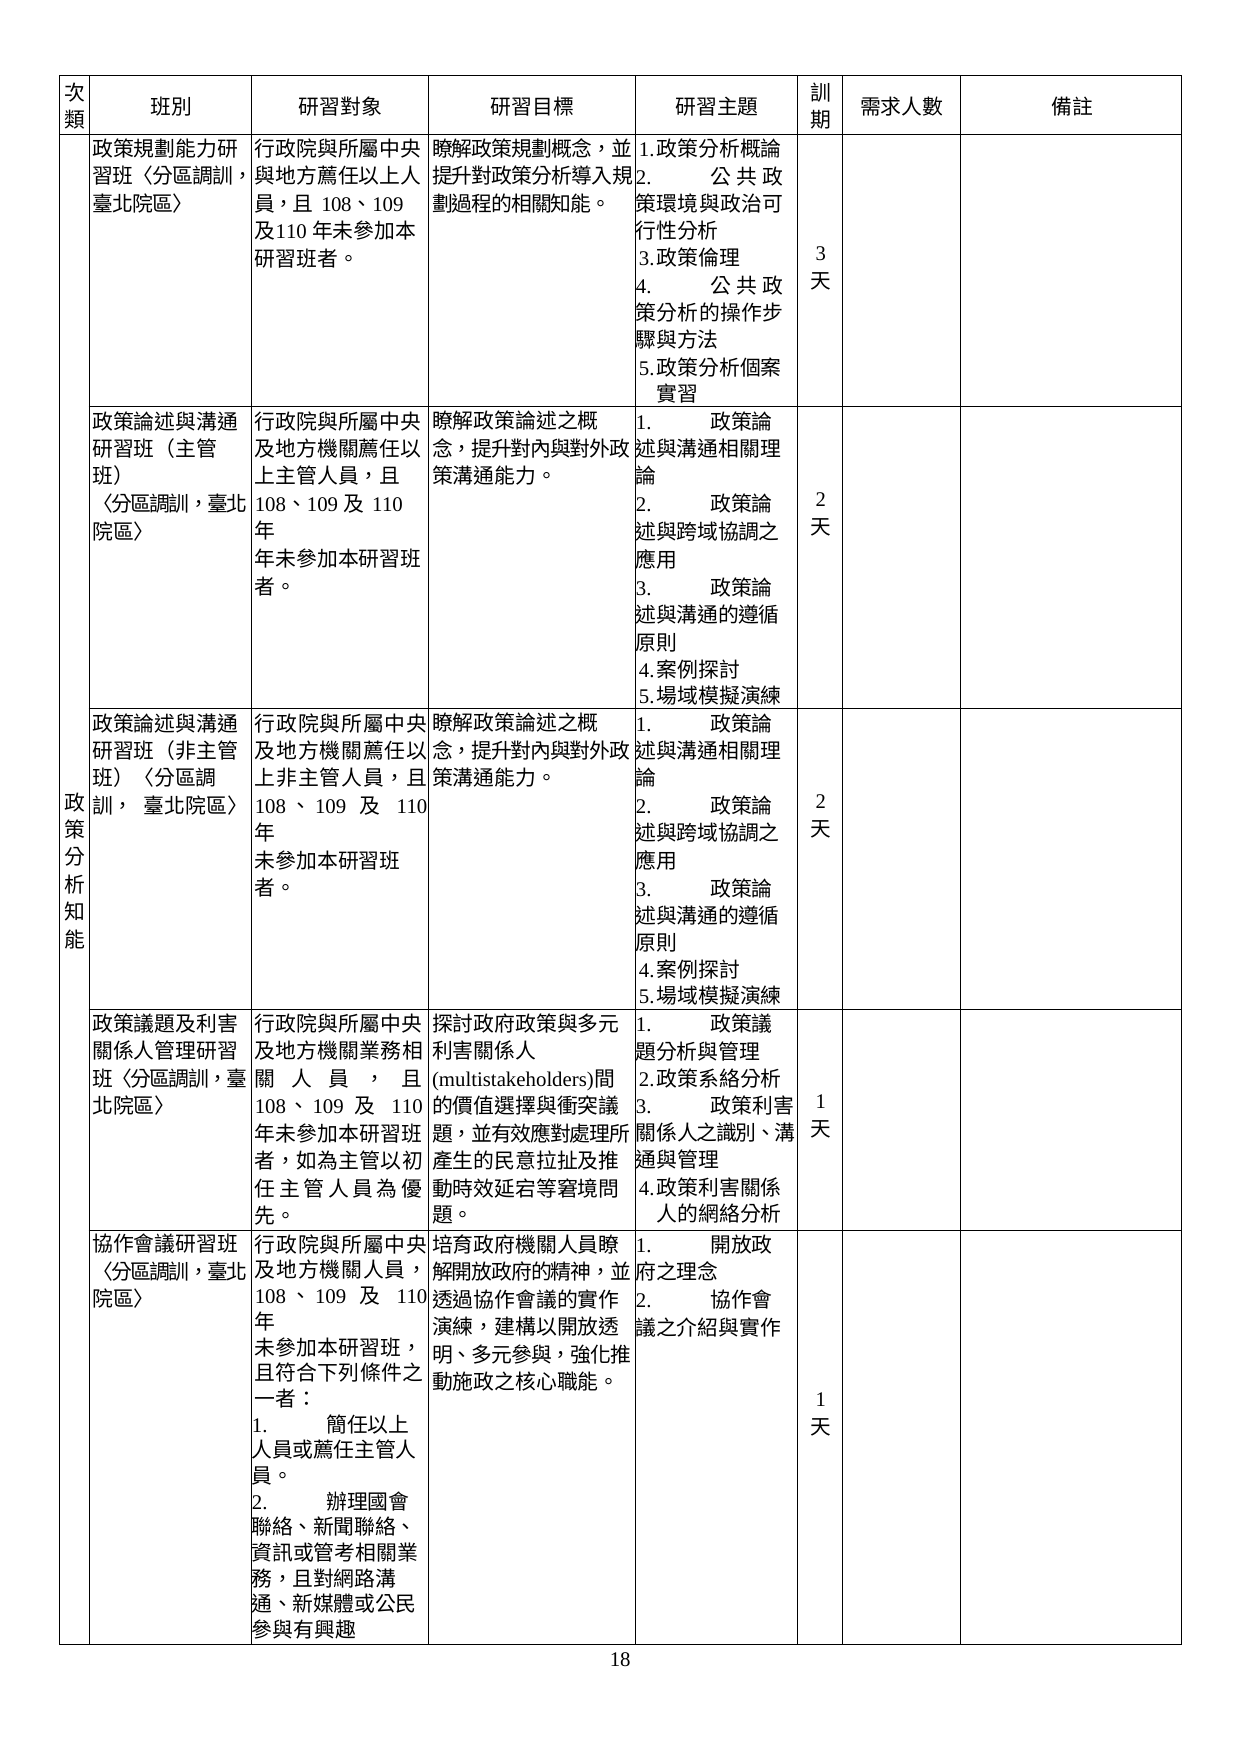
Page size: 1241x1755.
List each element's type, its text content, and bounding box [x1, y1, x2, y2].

table_cell 政策論述與溝通研習班（非主管班）〈分區調訓， 臺北院區〉 [90, 709, 251, 1008]
table_cell 政策議題及利害關係人管理研習班〈分區調訓，臺北院區〉 [90, 1010, 251, 1229]
table_cell [843, 709, 960, 1008]
table_cell [843, 1231, 960, 1644]
table_cell 行政院與所屬中央與地方薦任以上人員，且 108、109 及110 年未參加本研習班者。 [252, 135, 428, 406]
table_header 研習目標 [429, 76, 635, 134]
table_cell [843, 1010, 960, 1229]
table_cell 行政院與所屬中央及地方機關薦任以上非主管人員，且108、109 及 110 年 未參加本研習班者。 [252, 709, 428, 1008]
table_cell [843, 407, 960, 708]
table_header 需求人數 [843, 76, 960, 134]
table_cell 1 天 [798, 1010, 842, 1229]
table_cell 政策論述與溝通相關理論 政策論述與跨域協調之應用 政策論述與溝通的遵循原則 案例探討 場域模擬演練 [636, 709, 797, 1008]
table_cell 行政院與所屬中央及地方機關薦任以上主管人員，且108、109 及 110 年 年未參加本研習班者。 [252, 407, 428, 708]
table_cell [843, 135, 960, 406]
table_cell [961, 407, 1181, 708]
table_cell 2 天 [798, 709, 842, 1008]
table_header 次類 [60, 76, 89, 134]
table_header 班別 [90, 76, 251, 134]
table_cell [961, 1231, 1181, 1644]
table_cell 政策分析概論 公共政策環境與政治可行性分析 政策倫理 公共政策分析的操作步驟與方法 政策分析個案 實習 [636, 135, 797, 406]
table_cell 行政院與所屬中央及地方機關人員， 108、109 及 110 年 未參加本研習班， 且符合下列條件之一者： 簡任以上人員或薦任主管人員。 辦理國會聯絡、新聞聯絡、資訊或管考相關業 務，且對網路溝通、新媒體或公民參與有興趣 者。 [252, 1231, 428, 1644]
table_cell 開放政府之理念 協作會議之介紹與實作 [636, 1231, 797, 1644]
table_cell 政策規劃能力研習班〈分區調訓， 臺北院區〉 [90, 135, 251, 406]
table_cell 3 天 [798, 135, 842, 406]
table_header 訓期 [798, 76, 842, 134]
table_cell 行政院與所屬中央及地方機關業務相關人員，且 108、109 及 110 年未參加本研習班者，如為主管以初任主管人員為優先。 [252, 1010, 428, 1229]
table_cell [961, 709, 1181, 1008]
table_cell 瞭解政策規劃概念，並提升對政策分析導入規劃過程的相關知能。 [429, 135, 635, 406]
table_cell 瞭解政策論述之概 念，提升對內與對外政策溝通能力。 [429, 407, 635, 708]
table_cell 協作會議研習班 〈分區調訓，臺北院區〉 [90, 1231, 251, 1644]
table_header 備註 [961, 76, 1181, 134]
table_cell 瞭解政策論述之概 念，提升對內與對外政策溝通能力。 [429, 709, 635, 1008]
table_header 研習對象 [252, 76, 428, 134]
table_cell 1 天 [798, 1231, 842, 1644]
table_cell 政策議題分析與管理 政策系絡分析 政策利害關係人之識別、溝通與管理 政策利害關係 人的網絡分析 [636, 1010, 797, 1229]
table_cell [961, 135, 1181, 406]
table_cell 政策分析知能 [60, 135, 89, 1644]
table_cell [961, 1010, 1181, 1229]
table_cell 探討政府政策與多元利害關係人(multistakeholders)間的價值選擇與衝突議題，並有效應對處理所產生的民意拉扯及推動時效延宕等窘境問 題。 [429, 1010, 635, 1229]
table_cell 2 天 [798, 407, 842, 708]
table_cell 政策論述與溝通研習班（主管班） 〈分區調訓，臺北院區〉 [90, 407, 251, 708]
table_cell 政策論述與溝通相關理論 政策論述與跨域協調之應用 政策論述與溝通的遵循原則 案例探討 場域模擬演練 [636, 407, 797, 708]
table_cell 培育政府機關人員瞭解開放政府的精神，並透過協作會議的實作演練，建構以開放透明、多元參與，強化推動施政之核心職能。 [429, 1231, 635, 1644]
table_header 研習主題 [636, 76, 797, 134]
